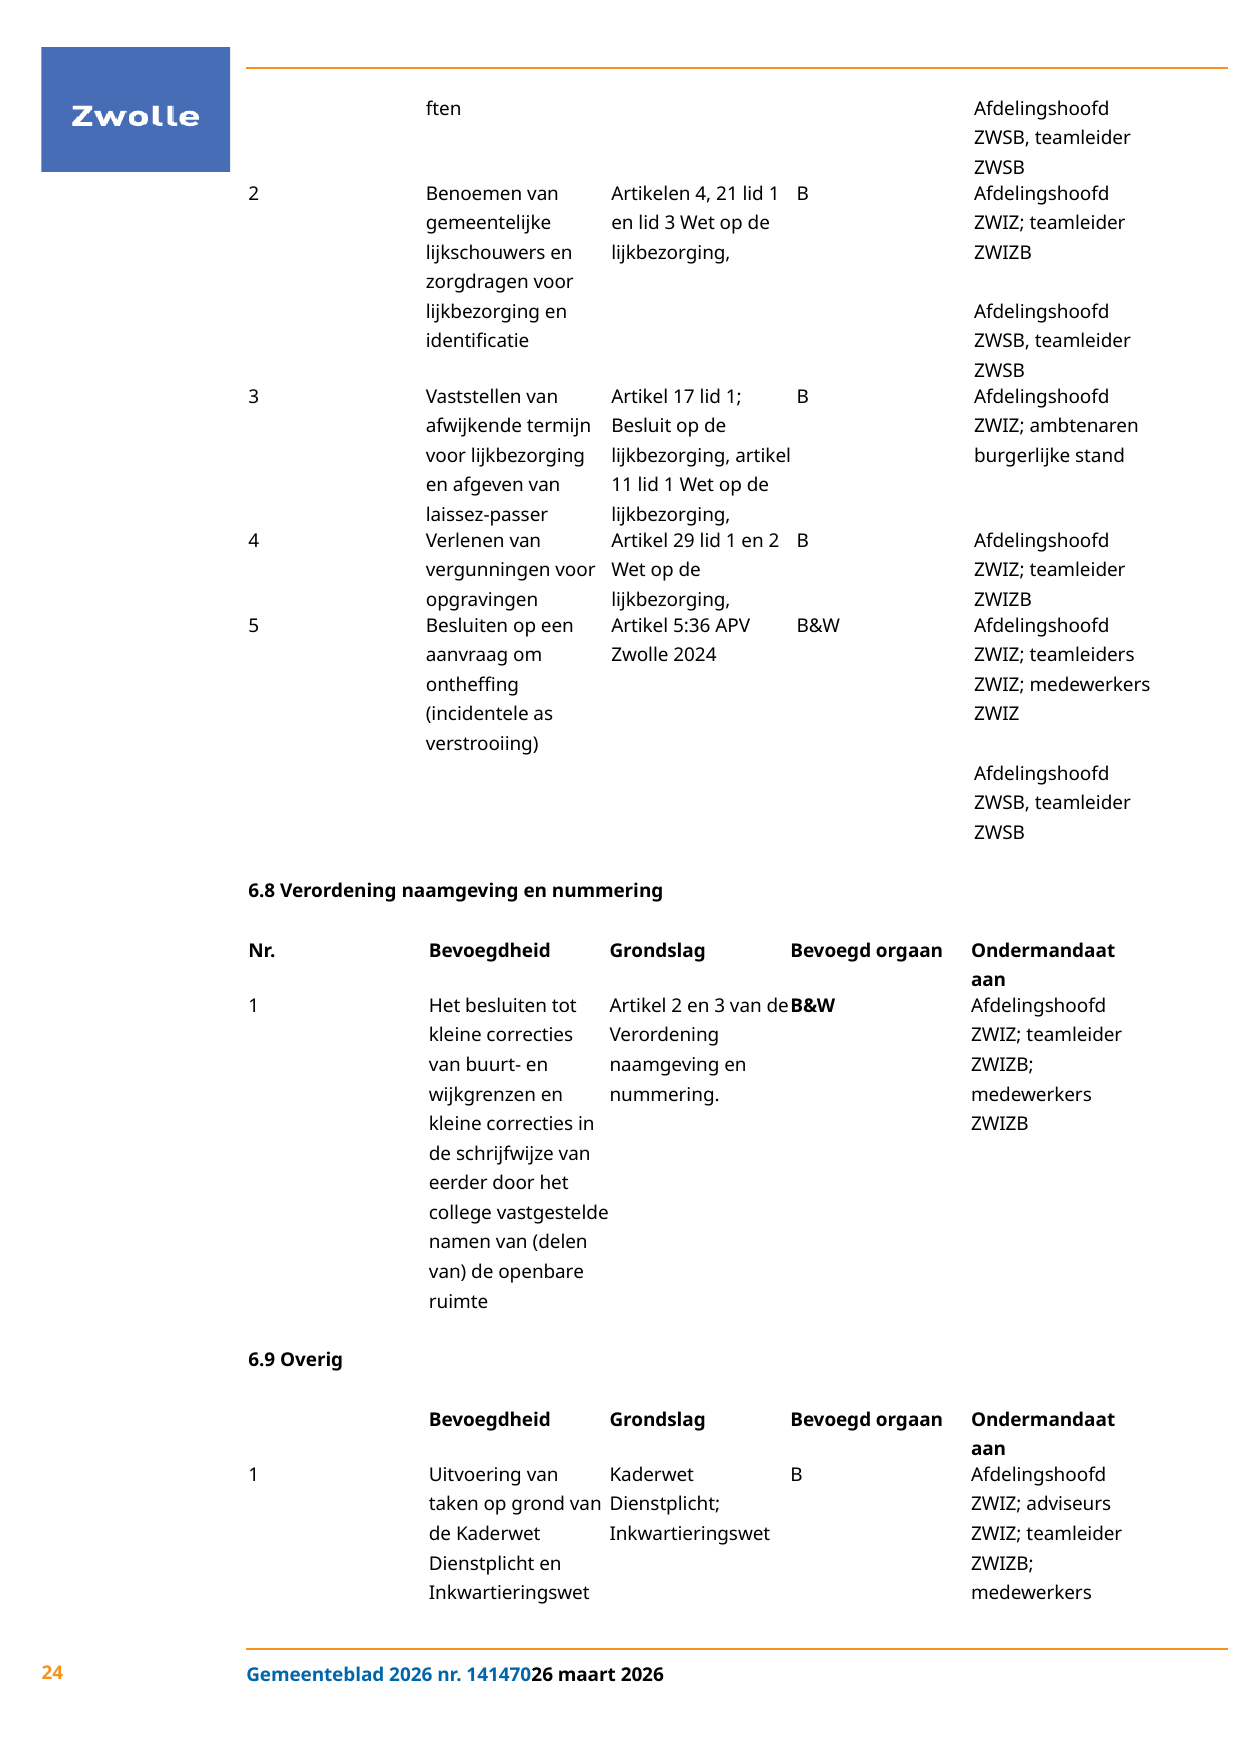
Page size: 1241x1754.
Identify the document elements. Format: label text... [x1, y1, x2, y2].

table_cell Artikel 2 en 3 van de Verordening naamgeving en nummering. [609, 992, 790, 1314]
table_cell Het besluiten tot kleine correcties van buurt- en wijkgrenzen en kleine correcties in de schrijfwijze van eerder door het college vastgestelde namen van (delen van) de openbare ruimte [429, 992, 609, 1314]
table_cell 1 [248, 992, 429, 1314]
table_cell Kaderwet Dienstplicht; Inkwartieringswet [609, 1461, 790, 1605]
table_cell Afdelingshoofd ZWIZ; teamleiders ZWIZ; medewerkers ZWIZ Afdelingshoofd ZWSB, teamleider ZWSB [974, 612, 1152, 845]
table_header Bevoegdheid [429, 937, 609, 992]
table_cell Afdelingshoofd ZWIZ; adviseurs ZWIZ; teamleider ZWIZB; medewerkers [971, 1461, 1152, 1605]
table_header Bevoegd orgaan [790, 1406, 971, 1461]
picture [41, 47, 231, 172]
table_header [248, 1406, 429, 1461]
table_cell [796, 95, 974, 180]
table_cell 5 [248, 612, 426, 845]
table_cell Afdelingshoofd ZWIZ; teamleider ZWIZB [974, 527, 1152, 612]
table_cell Besluiten op een aanvraag om ontheffing (incidentele as verstrooiing) [426, 612, 611, 845]
table_cell Artikel 29 lid 1 en 2 Wet op de lijkbezorging, [611, 527, 796, 612]
table_header Ondermandaat aan [971, 937, 1152, 992]
table_cell Artikel 5:36 APV Zwolle 2024 [611, 612, 796, 845]
table_cell ften [426, 95, 611, 180]
table_cell 4 [248, 527, 426, 612]
table_cell [248, 95, 426, 180]
table_cell Afdelingshoofd ZWSB, teamleider ZWSB [974, 95, 1152, 180]
table_cell Verlenen van vergunningen voor opgravingen [426, 527, 611, 612]
text 6.8 Verordening naamgeving en nummering [248, 877, 1152, 903]
table_cell 1 [248, 1461, 429, 1605]
table_header Bevoegdheid [429, 1406, 609, 1461]
table_cell 2 [248, 180, 426, 383]
table_header Nr. [248, 937, 429, 992]
table_cell B&W [790, 992, 971, 1314]
table_cell Afdelingshoofd ZWIZ; teamleider ZWIZB Afdelingshoofd ZWSB, teamleider ZWSB [974, 180, 1152, 383]
table_cell Afdelingshoofd ZWIZ; ambtenaren burgerlijke stand [974, 383, 1152, 527]
table_cell [611, 95, 796, 180]
table_cell B [790, 1461, 971, 1605]
table_cell B&W [796, 612, 974, 845]
table_cell Artikel 17 lid 1; Besluit op de lijkbezorging, artikel 11 lid 1 Wet op de lijkbezorging, [611, 383, 796, 527]
table_cell Vaststellen van afwijkende termijn voor lijkbezorging en afgeven van laissez-passer [426, 383, 611, 527]
table_cell B [796, 527, 974, 612]
table_header Grondslag [609, 937, 790, 992]
table_cell B [796, 383, 974, 527]
table_cell B [796, 180, 974, 383]
text 6.9 Overig [248, 1346, 1152, 1372]
table_header Grondslag [609, 1406, 790, 1461]
table_cell Afdelingshoofd ZWIZ; teamleider ZWIZB; medewerkers ZWIZB [971, 992, 1152, 1314]
table_cell Benoemen van gemeentelijke lijkschouwers en zorgdragen voor lijkbezorging en identificatie [426, 180, 611, 383]
table_cell Artikelen 4, 21 lid 1 en lid 3 Wet op de lijkbezorging, [611, 180, 796, 383]
table_cell 3 [248, 383, 426, 527]
table_header Ondermandaat aan [971, 1406, 1152, 1461]
table_header Bevoegd orgaan [790, 937, 971, 992]
table_cell Uitvoering van taken op grond van de Kaderwet Dienstplicht en Inkwartieringswet [429, 1461, 609, 1605]
